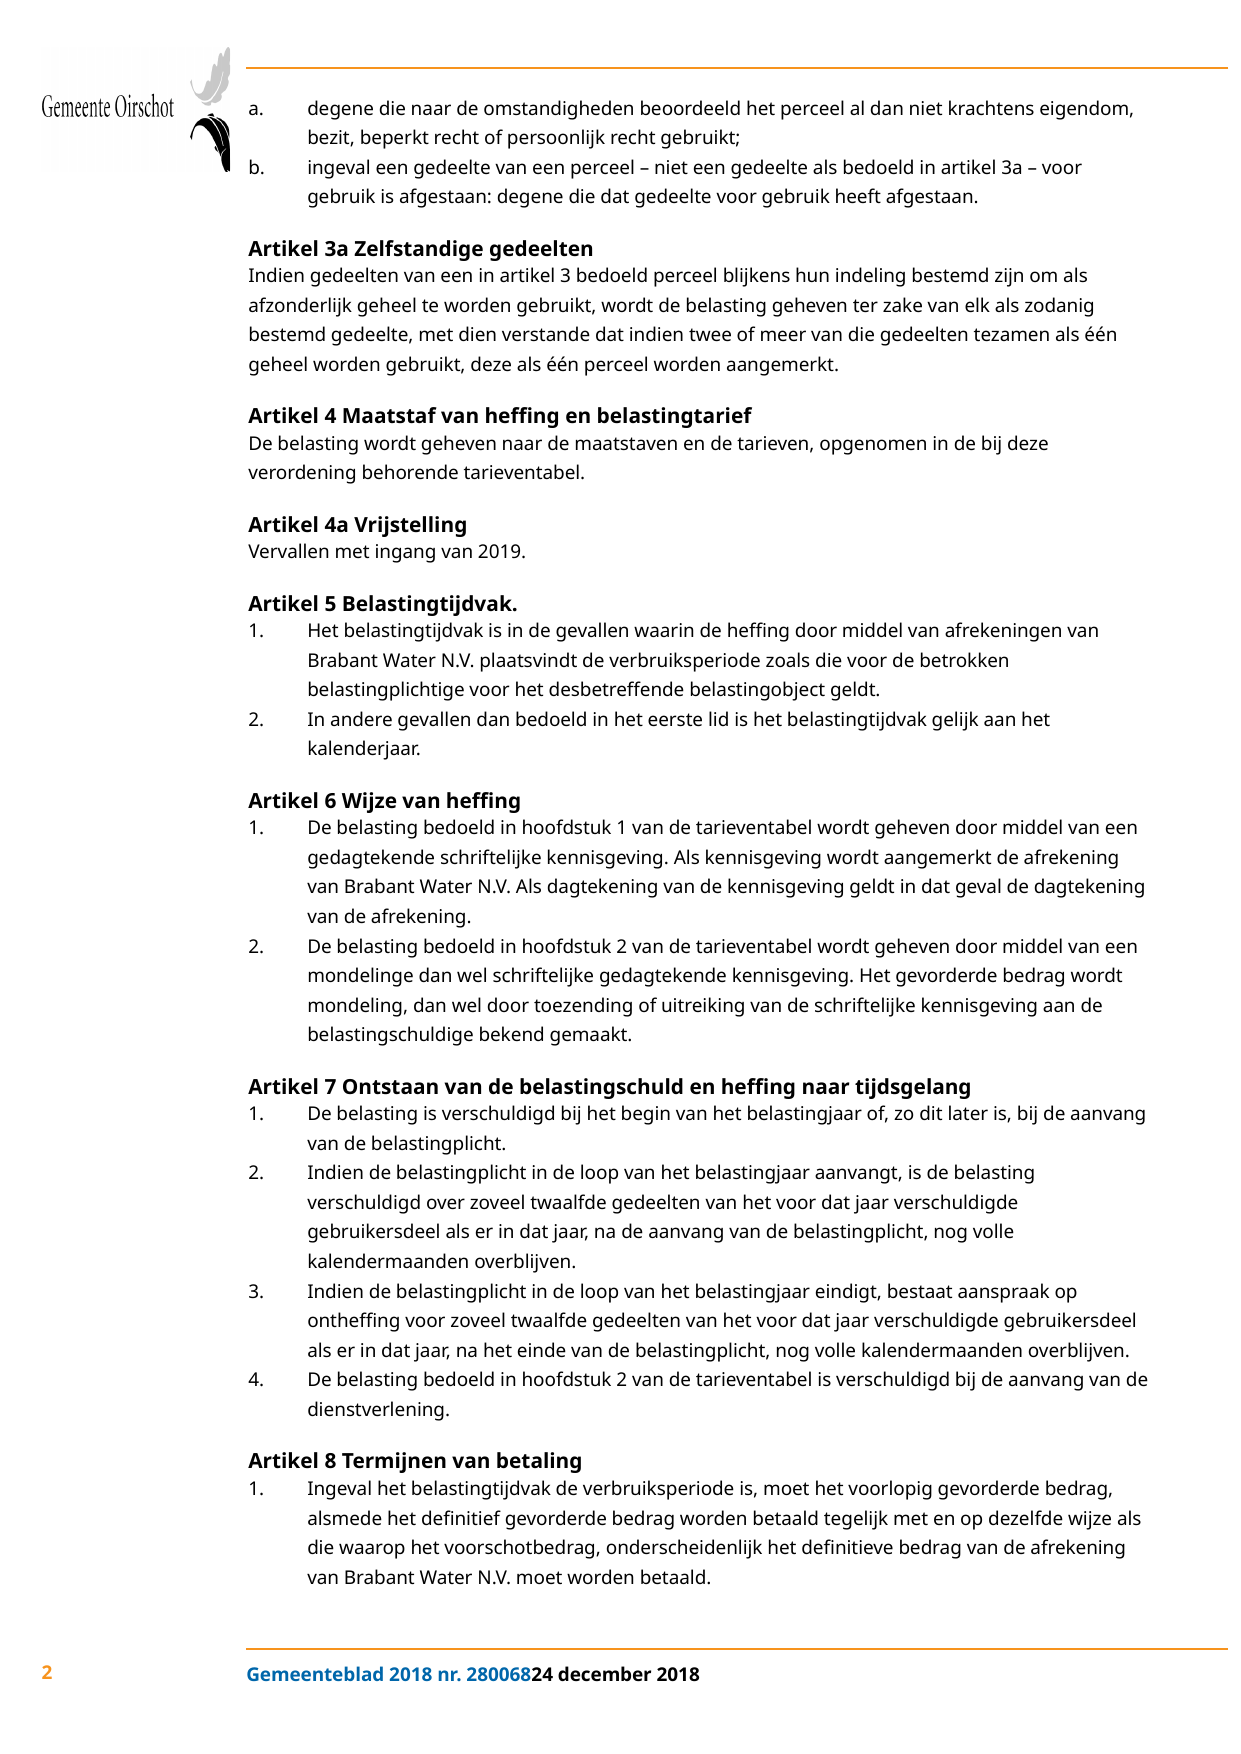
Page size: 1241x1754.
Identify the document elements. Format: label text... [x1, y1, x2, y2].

text Artikel 4 Maatstaf van heffing en belastingtarief [248, 402, 1152, 430]
list ingeval een gedeelte van een perceel – niet een gedeelte als bedoeld in artikel 3a – voor gebruik is afgestaan: degene die dat gedeelte voor gebruik heeft afgestaan. [248, 154, 1152, 209]
text Artikel 7 Ontstaan van de belastingschuld en heffing naar tijdsgelang [248, 1072, 1152, 1100]
list Het belastingtijdvak is in de gevallen waarin de heffing door middel van afrekeningen van Brabant Water N.V. plaatsvindt de verbruiksperiode zoals die voor de betrokken belastingplichtige voor het desbetreffende belastingobject geldt. [248, 617, 1152, 702]
text De belasting wordt geheven naar de maatstaven en de tarieven, opgenomen in de bij deze verordening behorende tarieventabel. [248, 430, 1152, 485]
list Indien de belastingplicht in de loop van het belastingjaar eindigt, bestaat aanspraak op ontheffing voor zoveel twaalfde gedeelten van het voor dat jaar verschuldigde gebruikersdeel als er in dat jaar, na het einde van de belastingplicht, nog volle kalendermaanden overblijven. [248, 1278, 1152, 1363]
list In andere gevallen dan bedoeld in het eerste lid is het belastingtijdvak gelijk aan het kalenderjaar. [248, 706, 1152, 761]
list De belasting bedoeld in hoofdstuk 1 van de tarieventabel wordt geheven door middel van een gedagtekende schriftelijke kennisgeving. Als kennisgeving wordt aangemerkt de afrekening van Brabant Water N.V. Als dagtekening van de kennisgeving geldt in dat geval de dagtekening van de afrekening. [248, 814, 1152, 929]
text Artikel 3a Zelfstandige gedeelten [248, 234, 1152, 262]
list Indien de belastingplicht in de loop van het belastingjaar aanvangt, is de belasting verschuldigd over zoveel twaalfde gedeelten van het voor dat jaar verschuldigde gebruikersdeel als er in dat jaar, na de aanvang van de belastingplicht, nog volle kalendermaanden overblijven. [248, 1159, 1152, 1274]
text Artikel 4a Vrijstelling [248, 510, 1152, 538]
text Artikel 6 Wijze van heffing [248, 786, 1152, 814]
list De belasting bedoeld in hoofdstuk 2 van de tarieventabel wordt geheven door middel van een mondelinge dan wel schriftelijke gedagtekende kennisgeving. Het gevorderde bedrag wordt mondeling, dan wel door toezending of uitreiking van de schriftelijke kennisgeving aan de belastingschuldige bekend gemaakt. [248, 933, 1152, 1047]
list De belasting bedoeld in hoofdstuk 2 van de tarieventabel is verschuldigd bij de aanvang van de dienstverlening. [248, 1367, 1152, 1422]
text Indien gedeelten van een in artikel 3 bedoeld perceel blijkens hun indeling bestemd zijn om als afzonderlijk geheel te worden gebruikt, wordt de belasting geheven ter zake van elk als zodanig bestemd gedeelte, met dien verstande dat indien twee of meer van die gedeelten tezamen als één geheel worden gebruikt, deze als één perceel worden aangemerkt. [248, 262, 1152, 377]
text Vervallen met ingang van 2019. [248, 538, 1152, 564]
picture [41, 47, 231, 172]
list degene die naar de omstandigheden beoordeeld het perceel al dan niet krachtens eigendom, bezit, beperkt recht of persoonlijk recht gebruikt; [248, 95, 1152, 150]
text Artikel 5 Belastingtijdvak. [248, 589, 1152, 617]
list De belasting is verschuldigd bij het begin van het belastingjaar of, zo dit later is, bij de aanvang van de belastingplicht. [248, 1100, 1152, 1156]
text Artikel 8 Termijnen van betaling [248, 1447, 1152, 1475]
list Ingeval het belastingtijdvak de verbruiksperiode is, moet het voorlopig gevorderde bedrag, alsmede het definitief gevorderde bedrag worden betaald tegelijk met en op dezelfde wijze als die waarop het voorschotbedrag, onderscheidenlijk het definitieve bedrag van de afrekening van Brabant Water N.V. moet worden betaald. [248, 1475, 1152, 1589]
